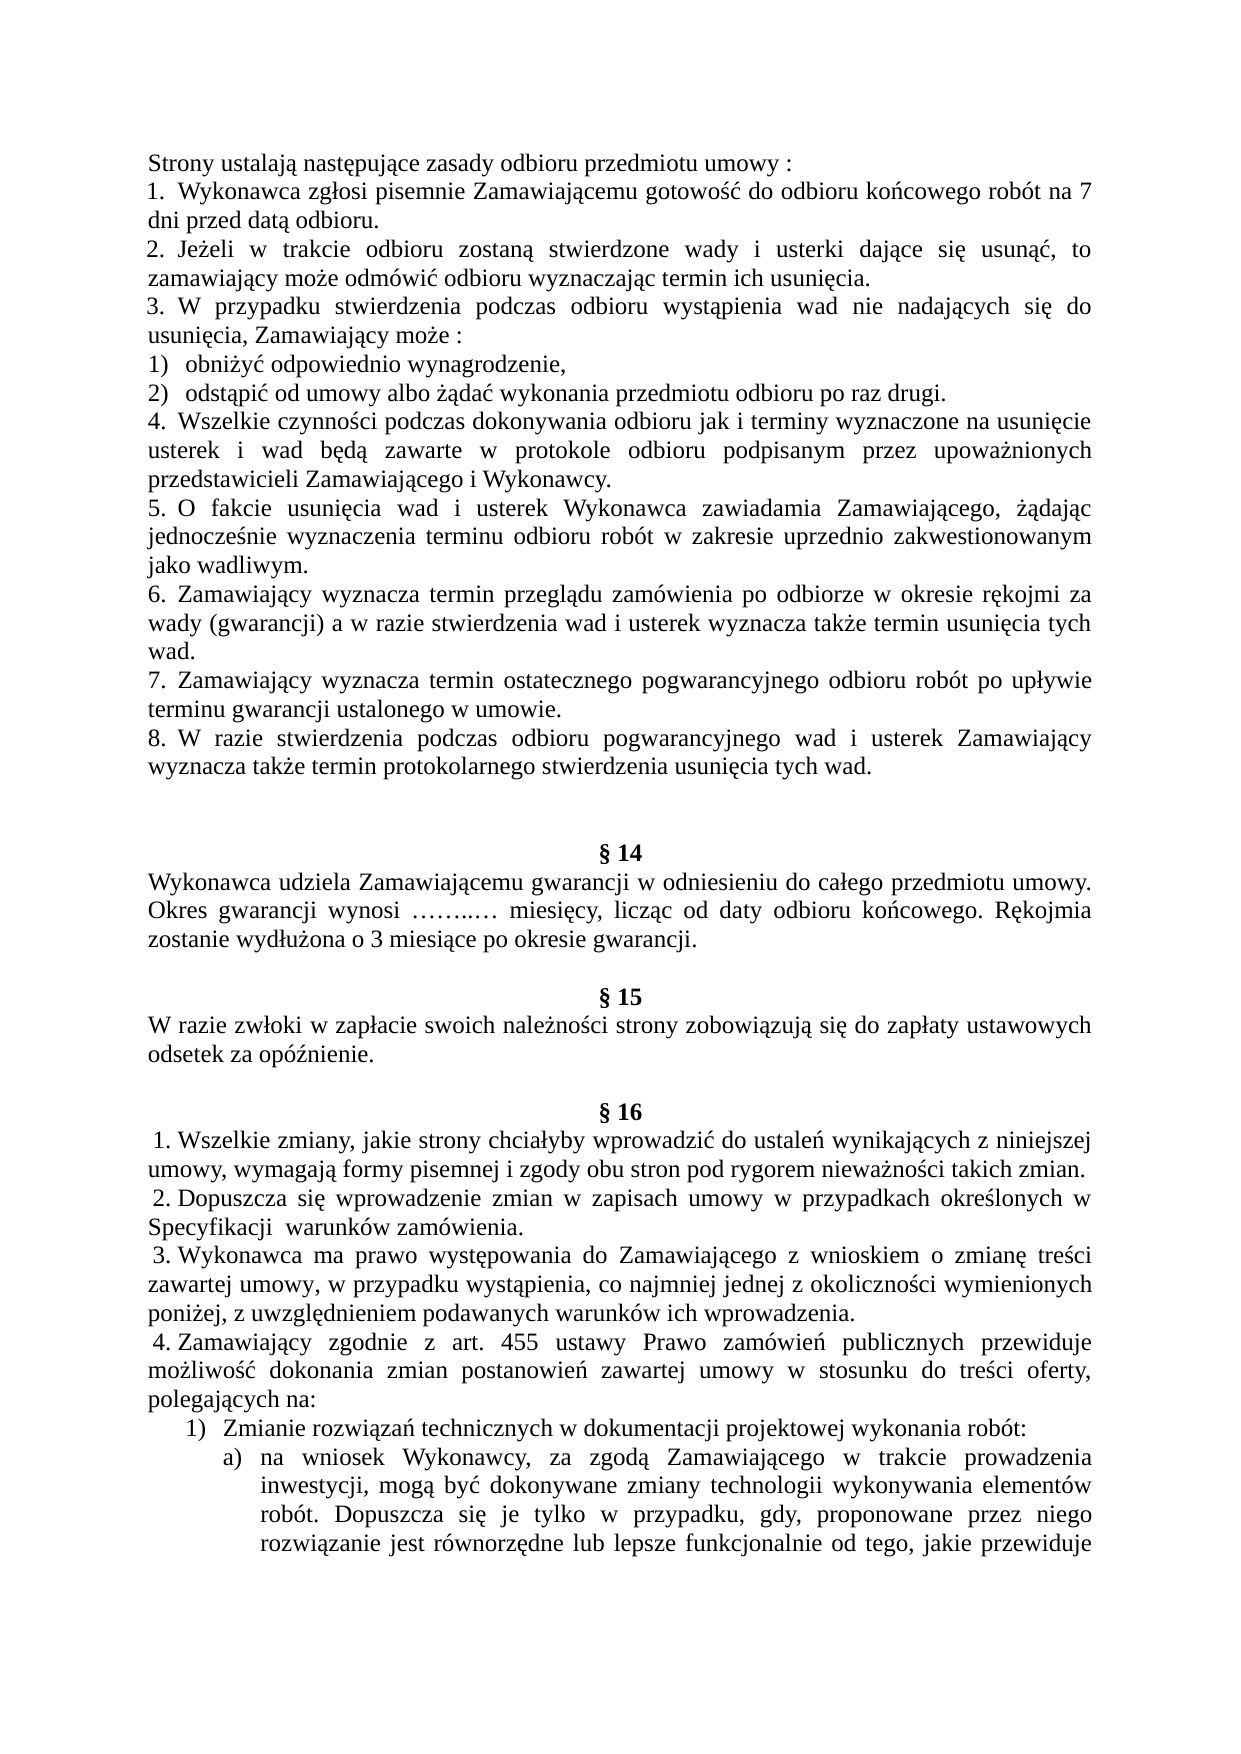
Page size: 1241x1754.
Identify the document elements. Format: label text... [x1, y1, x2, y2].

list Wykonawca zgłosi pisemnie Zamawiającemu gotowość do odbioru końcowego robót na 7 dni przed datą odbioru. [146, 176, 1093, 234]
text Strony ustalają następujące zasady odbioru przedmiotu umowy : [148, 148, 1093, 176]
list W razie stwierdzenia podczas odbioru pogwarancyjnego wad i usterek Zamawiający wyznacza także termin protokolarnego stwierdzenia usunięcia tych wad. [148, 723, 1093, 780]
list Wszelkie czynności podczas dokonywania odbioru jak i terminy wyznaczone na usunięcie usterek i wad będą zawarte w protokole odbioru podpisanym przez upoważnionych przedstawicieli Zamawiającego i Wykonawcy. [148, 406, 1093, 493]
list Zamawiający zgodnie z art. 455 ustawy Prawo zamówień publicznych przewiduje możliwość dokonania zmian postanowień zawartej umowy w stosunku do treści oferty, polegających na: [148, 1327, 1093, 1413]
list Jeżeli w trakcie odbioru zostaną stwierdzone wady i usterki dające się usunąć, to zamawiający może odmówić odbioru wyznaczając termin ich usunięcia. [146, 234, 1093, 291]
list Zamawiający wyznacza termin przeglądu zamówienia po odbiorze w okresie rękojmi za wady (gwarancji) a w razie stwierdzenia wad i usterek wyznacza także termin usunięcia tych wad. [148, 579, 1093, 665]
list Wykonawca ma prawo występowania do Zamawiającego z wnioskiem o zmianę treści zawartej umowy, w przypadku wystąpienia, co najmniej jednej z okoliczności wymienionych poniżej, z uwzględnieniem podawanych warunków ich wprowadzenia. [148, 1241, 1093, 1327]
list O fakcie usunięcia wad i usterek Wykonawca zawiadamia Zamawiającego, żądając jednocześnie wyznaczenia terminu odbioru robót w zakresie uprzednio zakwestionowanym jako wadliwym. [148, 493, 1093, 579]
list odstąpić od umowy albo żądać wykonania przedmiotu odbioru po raz drugi. [148, 378, 1093, 406]
text § 16 [148, 1097, 1093, 1126]
text § 14 [148, 838, 1093, 867]
list Zmianie rozwiązań technicznych w dokumentacji projektowej wykonania robót: [185, 1413, 1093, 1442]
list Zamawiający wyznacza termin ostatecznego pogwarancyjnego odbioru robót po upływie terminu gwarancji ustalonego w umowie. [148, 665, 1093, 723]
text § 15 [148, 982, 1093, 1011]
text W razie zwłoki w zapłacie swoich należności strony zobowiązują się do zapłaty ustawowych odsetek za opóźnienie. [148, 1011, 1093, 1068]
list obniżyć odpowiednio wynagrodzenie, [148, 349, 1093, 378]
list Dopuszcza się wprowadzenie zmian w zapisach umowy w przypadkach określonych w Specyfikacji warunków zamówienia. [148, 1183, 1093, 1241]
list W przypadku stwierdzenia podczas odbioru wystąpienia wad nie nadających się do usunięcia, Zamawiający może : [146, 291, 1093, 349]
text Wykonawca udziela Zamawiającemu gwarancji w odniesieniu do całego przedmiotu umowy. Okres gwarancji wynosi ……..… miesięcy, licząc od daty odbioru końcowego. Rękojmia zostanie wydłużona o 3 miesiące po okresie gwarancji. [148, 867, 1093, 953]
list Wszelkie zmiany, jakie strony chciałyby wprowadzić do ustaleń wynikających z niniejszej umowy, wymagają formy pisemnej i zgody obu stron pod rygorem nieważności takich zmian. [148, 1126, 1093, 1183]
list na wniosek Wykonawcy, za zgodą Zamawiającego w trakcie prowadzenia inwestycji, mogą być dokonywane zmiany technologii wykonywania elementów robót. Dopuszcza się je tylko w przypadku, gdy, proponowane przez niego rozwiązanie jest równorzędne lub lepsze funkcjonalnie od tego, jakie przewiduje [223, 1442, 1093, 1557]
